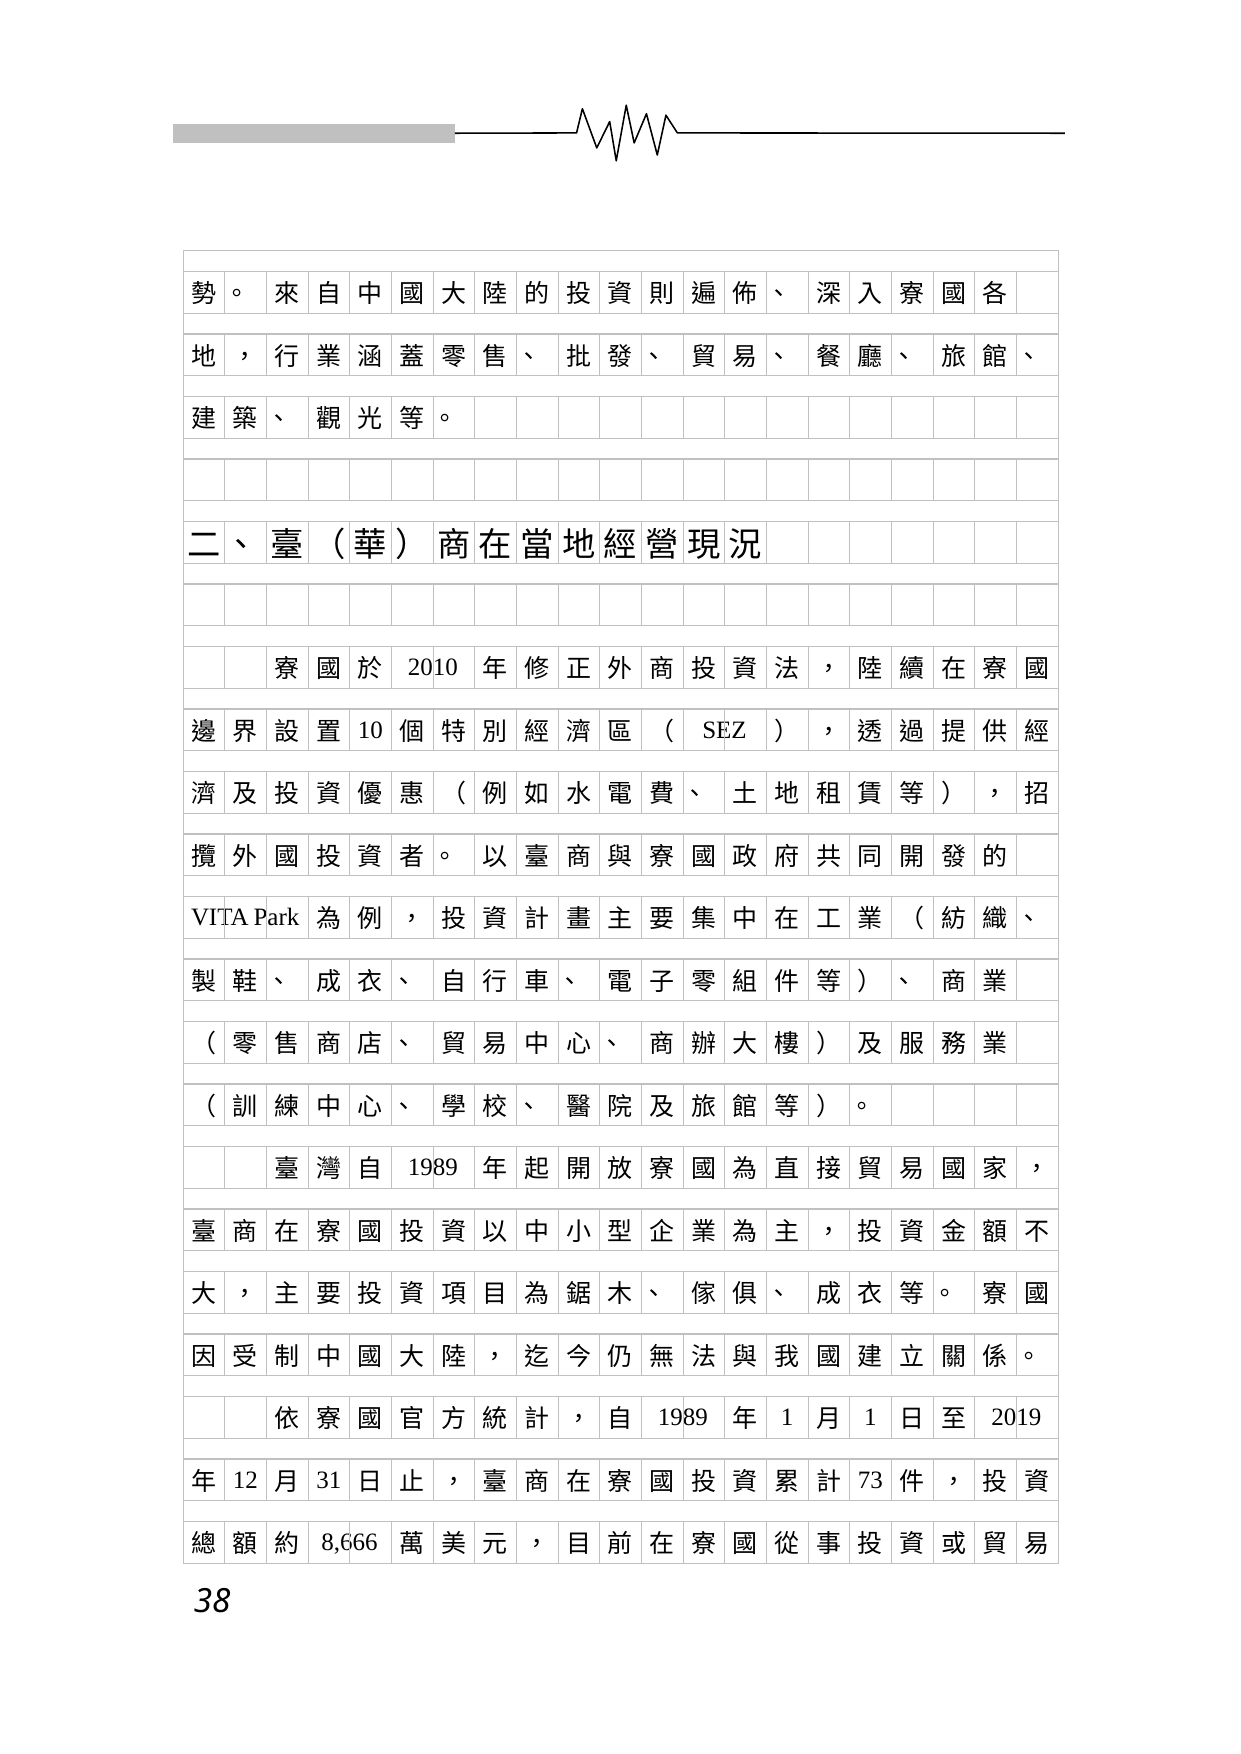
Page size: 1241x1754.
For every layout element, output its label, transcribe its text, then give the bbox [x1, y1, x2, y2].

text 在 [475, 522, 516, 563]
text 營 [642, 522, 683, 563]
text 寮國於2010年修正外商投資法，陸續在寮國邊界設置10個特別經濟區（SEZ），透過提供經濟及投資優惠（例如水電費、土地租賃等），招攬外國投資者。以臺商與寮國政府共同開發的VITA Park為例，投資計畫主要集中在工業（紡織、製鞋、成衣、自行車、電子零組件等）、商業（零售商店、貿易中心、商辦大樓）及服務業（訓練中心、學校、醫院及旅館等）。 [184, 1064, 1058, 1083]
text 臺灣自1989年起開放寮國為直接貿易國家，臺商在寮國投資以中小型企業為主，投資金額不大，主要投資項目為鋸木、傢俱、成衣等。寮國因受制中國大陸，迄今仍無法與我國建立關係。 [975, 1272, 1016, 1313]
text 臺灣自1989年起開放寮國為直接貿易國家，臺商在寮國投資以中小型企業為主，投資金額不大，主要投資項目為鋸木、傢俱、成衣等。寮國因受制中國大陸，迄今仍無法與我國建立關係。 [850, 1147, 891, 1188]
text 寮國於2010年修正外商投資法，陸續在寮國邊界設置10個特別經濟區（SEZ），透過提供經濟及投資優惠（例如水電費、土地租賃等），招攬外國投資者。以臺商與寮國政府共同開發的VITA Park為例，投資計畫主要集中在工業（紡織、製鞋、成衣、自行車、電子零組件等）、商業（零售商店、貿易中心、商辦大樓）及服務業（訓練中心、學校、醫院及旅館等）。 [184, 689, 1058, 708]
text 臺灣自1989年起開放寮國為直接貿易國家，臺商在寮國投資以中小型企業為主，投資金額不大，主要投資項目為鋸木、傢俱、成衣等。寮國因受制中國大陸，迄今仍無法與我國建立關係。 [392, 1272, 433, 1313]
text （ [309, 522, 349, 563]
text [1017, 522, 1058, 563]
text [809, 522, 849, 563]
text [975, 522, 1016, 563]
text 依寮國官方統計，自1989年1月1日至2019年12月31日止，臺商在寮國投資累計73件，投資總額約8,666萬美元，目前在寮國從事投資或貿易臺商約100位，大部分集中於首府永珍地區，投資業別包括紡織、木材開發、小家電、塑膠、造紙、旅館、商貿開發及礦產開發等。臺灣商會寮國總會於2010年1月獲寮國政府同意後成立，目前會員人數近百人。 [184, 1501, 1058, 1521]
text 臺灣自1989年起開放寮國為直接貿易國家，臺商在寮國投資以中小型企業為主，投資金額不大，主要投資項目為鋸木、傢俱、成衣等。寮國因受制中國大陸，迄今仍無法與我國建立關係。 [517, 1272, 558, 1313]
text 臺灣自1989年起開放寮國為直接貿易國家，臺商在寮國投資以中小型企業為主，投資金額不大，主要投資項目為鋸木、傢俱、成衣等。寮國因受制中國大陸，迄今仍無法與我國建立關係。 [892, 1272, 933, 1313]
text 寮國於2010年修正外商投資法，陸續在寮國邊界設置10個特別經濟區（SEZ），透過提供經濟及投資優惠（例如水電費、土地租賃等），招攬外國投資者。以臺商與寮國政府共同開發的VITA Park為例，投資計畫主要集中在工業（紡織、製鞋、成衣、自行車、電子零組件等）、商業（零售商店、貿易中心、商辦大樓）及服務業（訓練中心、學校、醫院及旅館等）。 [184, 751, 1058, 771]
text 當 [517, 522, 558, 563]
text 臺灣自1989年起開放寮國為直接貿易國家，臺商在寮國投資以中小型企業為主，投資金額不大，主要投資項目為鋸木、傢俱、成衣等。寮國因受制中國大陸，迄今仍無法與我國建立關係。 [600, 1272, 641, 1313]
text 臺灣自1989年起開放寮國為直接貿易國家，臺商在寮國投資以中小型企業為主，投資金額不大，主要投資項目為鋸木、傢俱、成衣等。寮國因受制中國大陸，迄今仍無法與我國建立關係。 [350, 1147, 391, 1188]
text 臺灣自1989年起開放寮國為直接貿易國家，臺商在寮國投資以中小型企業為主，投資金額不大，主要投資項目為鋸木、傢俱、成衣等。寮國因受制中國大陸，迄今仍無法與我國建立關係。 [267, 1147, 308, 1188]
text 臺灣自1989年起開放寮國為直接貿易國家，臺商在寮國投資以中小型企業為主，投資金額不大，主要投資項目為鋸木、傢俱、成衣等。寮國因受制中國大陸，迄今仍無法與我國建立關係。 [642, 1272, 683, 1313]
text 臺灣自1989年起開放寮國為直接貿易國家，臺商在寮國投資以中小型企業為主，投資金額不大，主要投資項目為鋸木、傢俱、成衣等。寮國因受制中國大陸，迄今仍無法與我國建立關係。 [517, 1147, 558, 1188]
text ） [392, 522, 433, 563]
text [767, 522, 808, 563]
text 寮國於2010年修正外商投資法，陸續在寮國邊界設置10個特別經濟區（SEZ），透過提供經濟及投資優惠（例如水電費、土地租賃等），招攬外國投資者。以臺商與寮國政府共同開發的VITA Park為例，投資計畫主要集中在工業（紡織、製鞋、成衣、自行車、電子零組件等）、商業（零售商店、貿易中心、商辦大樓）及服務業（訓練中心、學校、醫院及旅館等）。 [184, 939, 1058, 958]
text 據觀察，中國大陸陸續有大量人口前往寮國投資、經營，由永珍市市面上出現愈來愈多中餐廳及中文招牌之商店與公司可證明此一發展趨勢。來自中國大陸的投資則遍佈、深入寮國各地，行業涵蓋零售、批發、貿易、餐廳、旅館、建築、觀光等。 [184, 314, 1058, 333]
text [892, 522, 933, 563]
text 臺灣自1989年起開放寮國為直接貿易國家，臺商在寮國投資以中小型企業為主，投資金額不大，主要投資項目為鋸木、傢俱、成衣等。寮國因受制中國大陸，迄今仍無法與我國建立關係。 [267, 1272, 308, 1313]
text 臺灣自1989年起開放寮國為直接貿易國家，臺商在寮國投資以中小型企業為主，投資金額不大，主要投資項目為鋸木、傢俱、成衣等。寮國因受制中國大陸，迄今仍無法與我國建立關係。 [350, 1272, 391, 1313]
text 臺灣自1989年起開放寮國為直接貿易國家，臺商在寮國投資以中小型企業為主，投資金額不大，主要投資項目為鋸木、傢俱、成衣等。寮國因受制中國大陸，迄今仍無法與我國建立關係。 [225, 1272, 266, 1313]
text 寮國於2010年修正外商投資法，陸續在寮國邊界設置10個特別經濟區（SEZ），透過提供經濟及投資優惠（例如水電費、土地租賃等），招攬外國投資者。以臺商與寮國政府共同開發的VITA Park為例，投資計畫主要集中在工業（紡織、製鞋、成衣、自行車、電子零組件等）、商業（零售商店、貿易中心、商辦大樓）及服務業（訓練中心、學校、醫院及旅館等）。 [184, 626, 1058, 646]
text 商 [434, 522, 474, 563]
text 臺灣自1989年起開放寮國為直接貿易國家，臺商在寮國投資以中小型企業為主，投資金額不大，主要投資項目為鋸木、傢俱、成衣等。寮國因受制中國大陸，迄今仍無法與我國建立關係。 [184, 1189, 1058, 1208]
text [934, 522, 974, 563]
text 況 [725, 522, 766, 563]
text 依寮國官方統計，自1989年1月1日至2019年12月31日止，臺商在寮國投資累計73件，投資總額約8,666萬美元，目前在寮國從事投資或貿易臺商約100位，大部分集中於首府永珍地區，投資業別包括紡織、木材開發、小家電、塑膠、造紙、旅館、商貿開發及礦產開發等。臺灣商會寮國總會於2010年1月獲寮國政府同意後成立，目前會員人數近百人。 [184, 1376, 1058, 1396]
text 、 [225, 522, 266, 563]
text 臺灣自1989年起開放寮國為直接貿易國家，臺商在寮國投資以中小型企業為主，投資金額不大，主要投資項目為鋸木、傢俱、成衣等。寮國因受制中國大陸，迄今仍無法與我國建立關係。 [975, 1147, 1016, 1188]
text 臺 [267, 522, 308, 563]
text 據觀察，中國大陸陸續有大量人口前往寮國投資、經營，由永珍市市面上出現愈來愈多中餐廳及中文招牌之商店與公司可證明此一發展趨勢。來自中國大陸的投資則遍佈、深入寮國各地，行業涵蓋零售、批發、貿易、餐廳、旅館、建築、觀光等。 [184, 376, 1058, 396]
text 臺灣自1989年起開放寮國為直接貿易國家，臺商在寮國投資以中小型企業為主，投資金額不大，主要投資項目為鋸木、傢俱、成衣等。寮國因受制中國大陸，迄今仍無法與我國建立關係。 [475, 1272, 516, 1313]
text 臺灣自1989年起開放寮國為直接貿易國家，臺商在寮國投資以中小型企業為主，投資金額不大，主要投資項目為鋸木、傢俱、成衣等。寮國因受制中國大陸，迄今仍無法與我國建立關係。 [767, 1147, 808, 1188]
text 臺灣自1989年起開放寮國為直接貿易國家，臺商在寮國投資以中小型企業為主，投資金額不大，主要投資項目為鋸木、傢俱、成衣等。寮國因受制中國大陸，迄今仍無法與我國建立關係。 [642, 1147, 683, 1188]
text 臺灣自1989年起開放寮國為直接貿易國家，臺商在寮國投資以中小型企業為主，投資金額不大，主要投資項目為鋸木、傢俱、成衣等。寮國因受制中國大陸，迄今仍無法與我國建立關係。 [184, 1126, 1058, 1146]
text 臺灣自1989年起開放寮國為直接貿易國家，臺商在寮國投資以中小型企業為主，投資金額不大，主要投資項目為鋸木、傢俱、成衣等。寮國因受制中國大陸，迄今仍無法與我國建立關係。 [600, 1147, 641, 1188]
text 臺灣自1989年起開放寮國為直接貿易國家，臺商在寮國投資以中小型企業為主，投資金額不大，主要投資項目為鋸木、傢俱、成衣等。寮國因受制中國大陸，迄今仍無法與我國建立關係。 [1017, 1272, 1058, 1313]
text 據觀察，中國大陸陸續有大量人口前往寮國投資、經營，由永珍市市面上出現愈來愈多中餐廳及中文招牌之商店與公司可證明此一發展趨勢。來自中國大陸的投資則遍佈、深入寮國各地，行業涵蓋零售、批發、貿易、餐廳、旅館、建築、觀光等。 [184, 251, 1058, 271]
text 臺灣自1989年起開放寮國為直接貿易國家，臺商在寮國投資以中小型企業為主，投資金額不大，主要投資項目為鋸木、傢俱、成衣等。寮國因受制中國大陸，迄今仍無法與我國建立關係。 [1017, 1147, 1058, 1188]
text 臺灣自1989年起開放寮國為直接貿易國家，臺商在寮國投資以中小型企業為主，投資金額不大，主要投資項目為鋸木、傢俱、成衣等。寮國因受制中國大陸，迄今仍無法與我國建立關係。 [184, 1314, 1058, 1333]
text [184, 501, 1058, 521]
text 地 [559, 522, 599, 563]
text 寮國於2010年修正外商投資法，陸續在寮國邊界設置10個特別經濟區（SEZ），透過提供經濟及投資優惠（例如水電費、土地租賃等），招攬外國投資者。以臺商與寮國政府共同開發的VITA Park為例，投資計畫主要集中在工業（紡織、製鞋、成衣、自行車、電子零組件等）、商業（零售商店、貿易中心、商辦大樓）及服務業（訓練中心、學校、醫院及旅館等）。 [184, 876, 1058, 896]
text 華 [350, 522, 391, 563]
text 臺灣自1989年起開放寮國為直接貿易國家，臺商在寮國投資以中小型企業為主，投資金額不大，主要投資項目為鋸木、傢俱、成衣等。寮國因受制中國大陸，迄今仍無法與我國建立關係。 [725, 1272, 766, 1313]
text 臺灣自1989年起開放寮國為直接貿易國家，臺商在寮國投資以中小型企業為主，投資金額不大，主要投資項目為鋸木、傢俱、成衣等。寮國因受制中國大陸，迄今仍無法與我國建立關係。 [392, 1147, 433, 1188]
text 臺灣自1989年起開放寮國為直接貿易國家，臺商在寮國投資以中小型企業為主，投資金額不大，主要投資項目為鋸木、傢俱、成衣等。寮國因受制中國大陸，迄今仍無法與我國建立關係。 [892, 1147, 933, 1188]
text 寮國於2010年修正外商投資法，陸續在寮國邊界設置10個特別經濟區（SEZ），透過提供經濟及投資優惠（例如水電費、土地租賃等），招攬外國投資者。以臺商與寮國政府共同開發的VITA Park為例，投資計畫主要集中在工業（紡織、製鞋、成衣、自行車、電子零組件等）、商業（零售商店、貿易中心、商辦大樓）及服務業（訓練中心、學校、醫院及旅館等）。 [184, 814, 1058, 833]
text 臺灣自1989年起開放寮國為直接貿易國家，臺商在寮國投資以中小型企業為主，投資金額不大，主要投資項目為鋸木、傢俱、成衣等。寮國因受制中國大陸，迄今仍無法與我國建立關係。 [850, 1272, 891, 1313]
text 臺灣自1989年起開放寮國為直接貿易國家，臺商在寮國投資以中小型企業為主，投資金額不大，主要投資項目為鋸木、傢俱、成衣等。寮國因受制中國大陸，迄今仍無法與我國建立關係。 [225, 1147, 266, 1188]
text 臺灣自1989年起開放寮國為直接貿易國家，臺商在寮國投資以中小型企業為主，投資金額不大，主要投資項目為鋸木、傢俱、成衣等。寮國因受制中國大陸，迄今仍無法與我國建立關係。 [725, 1147, 766, 1188]
text 寮國於2010年修正外商投資法，陸續在寮國邊界設置10個特別經濟區（SEZ），透過提供經濟及投資優惠（例如水電費、土地租賃等），招攬外國投資者。以臺商與寮國政府共同開發的VITA Park為例，投資計畫主要集中在工業（紡織、製鞋、成衣、自行車、電子零組件等）、商業（零售商店、貿易中心、商辦大樓）及服務業（訓練中心、學校、醫院及旅館等）。 [184, 1001, 1058, 1021]
text 經 [600, 522, 641, 563]
text 現 [684, 522, 724, 563]
text 臺灣自1989年起開放寮國為直接貿易國家，臺商在寮國投資以中小型企業為主，投資金額不大，主要投資項目為鋸木、傢俱、成衣等。寮國因受制中國大陸，迄今仍無法與我國建立關係。 [184, 1251, 1058, 1271]
text 依寮國官方統計，自1989年1月1日至2019年12月31日止，臺商在寮國投資累計73件，投資總額約8,666萬美元，目前在寮國從事投資或貿易臺商約100位，大部分集中於首府永珍地區，投資業別包括紡織、木材開發、小家電、塑膠、造紙、旅館、商貿開發及礦產開發等。臺灣商會寮國總會於2010年1月獲寮國政府同意後成立，目前會員人數近百人。 [184, 1439, 1058, 1458]
text 臺灣自1989年起開放寮國為直接貿易國家，臺商在寮國投資以中小型企業為主，投資金額不大，主要投資項目為鋸木、傢俱、成衣等。寮國因受制中國大陸，迄今仍無法與我國建立關係。 [767, 1272, 808, 1313]
text [850, 522, 891, 563]
text 臺灣自1989年起開放寮國為直接貿易國家，臺商在寮國投資以中小型企業為主，投資金額不大，主要投資項目為鋸木、傢俱、成衣等。寮國因受制中國大陸，迄今仍無法與我國建立關係。 [475, 1147, 516, 1188]
text 二 [184, 522, 224, 563]
